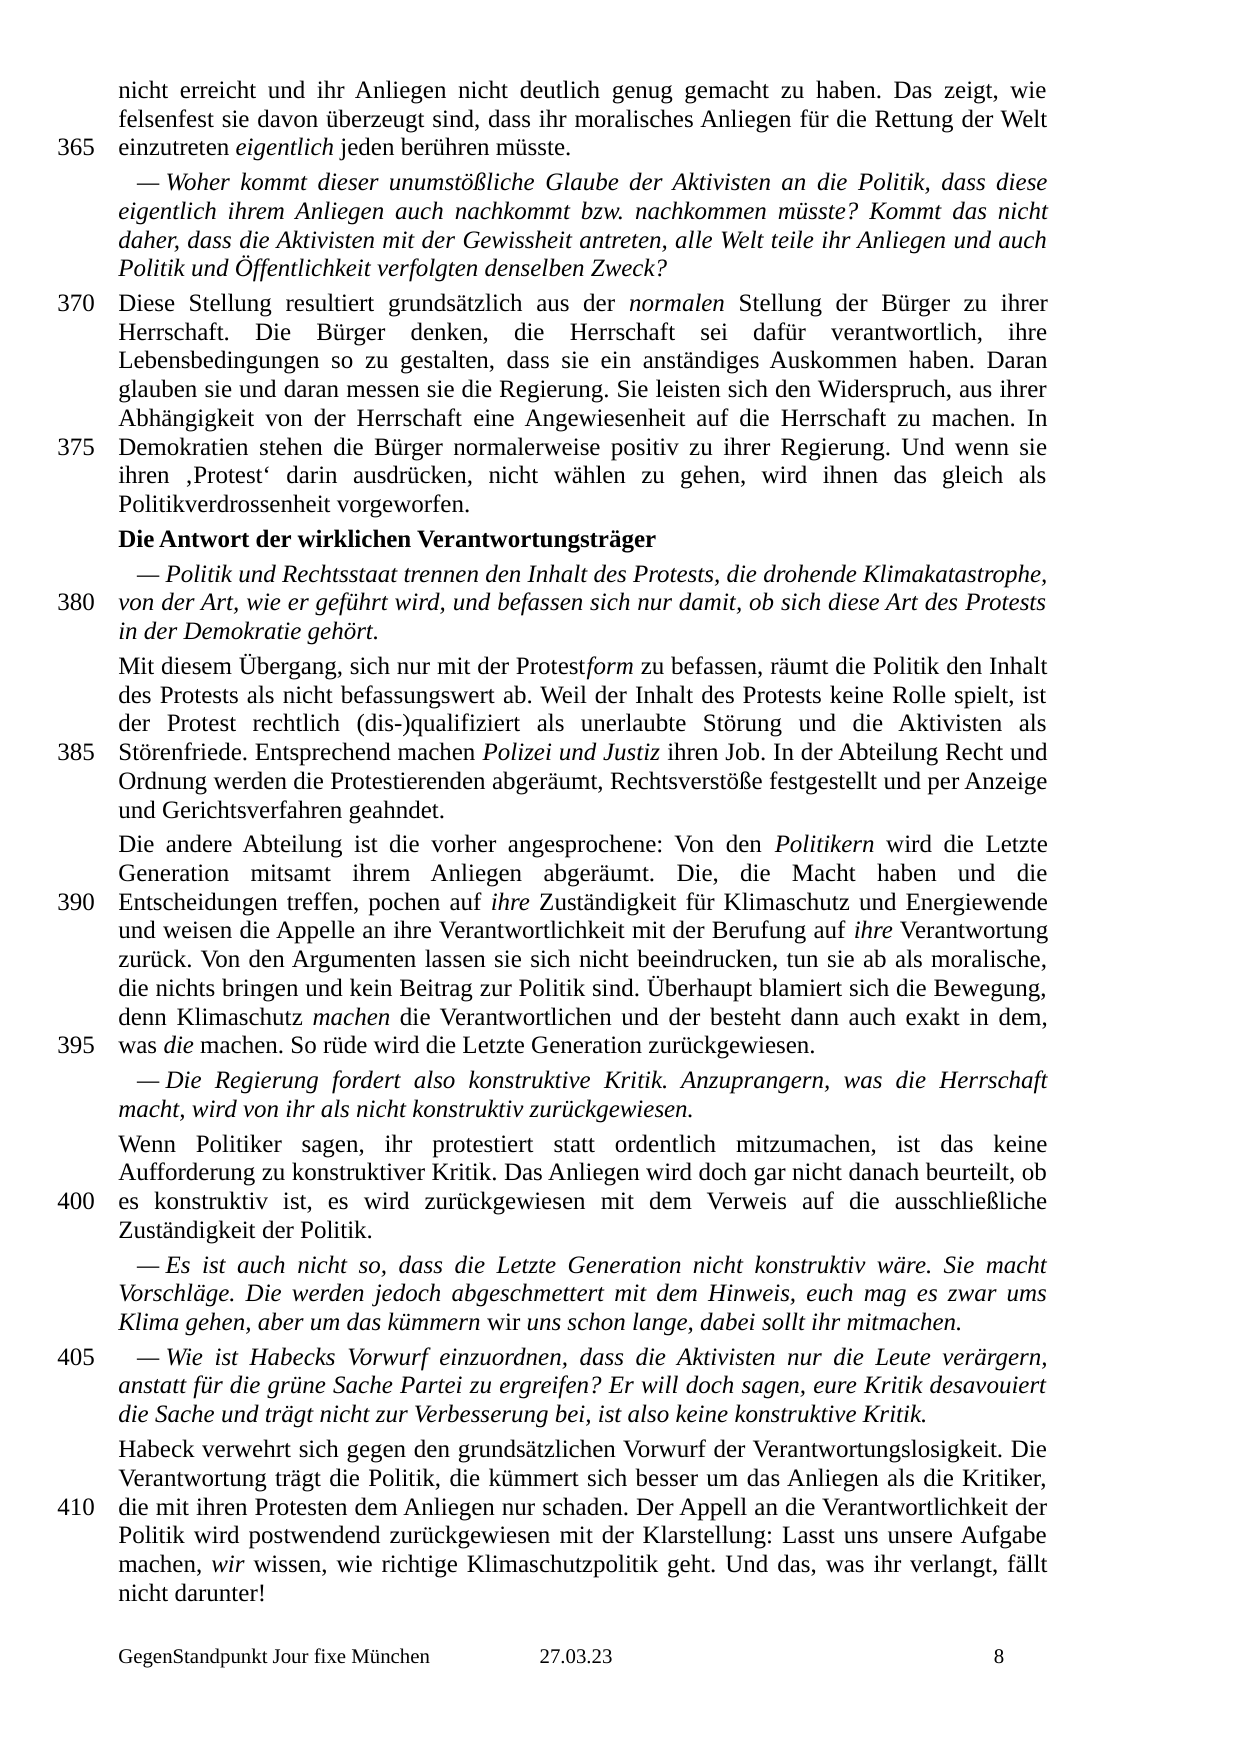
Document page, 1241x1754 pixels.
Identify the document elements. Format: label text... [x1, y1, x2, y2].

text nicht erreicht und ihr Anliegen nicht deutlich genug gemacht zu haben. Das zeigt, wie felsenfest sie davon überzeugt sind, dass ihr moralisches Anliegen für die Rettung der Welt einzutreten eigentlich jeden berühren müsste. [118, 75, 1048, 161]
text Mit diesem Übergang, sich nur mit der Protestform zu befassen, räumt die Politik den Inhalt des Protests als nicht befassungswert ab. Weil der Inhalt des Protests keine Rolle spielt, ist der Protest rechtlich (dis-)qualifiziert als unerlaubte Störung und die Aktivisten als Störenfriede. Entsprechend machen Polizei und Justiz ihren Job. In der Abteilung Recht und Ordnung werden die Protestierenden abgeräumt, Rechtsverstöße festgestellt und per Anzeige und Gerichtsverfahren geahndet. [118, 651, 1048, 823]
text Die andere Abteilung ist die vorher angesprochene: Von den Politikern wird die Letzte Generation mitsamt ihrem Anliegen abgeräumt. Die, die Macht haben und die Entscheidungen treffen, pochen auf ihre Zuständigkeit für Klimaschutz und Energiewende und weisen die Appelle an ihre Verantwortlichkeit mit der Berufung auf ihre Verantwortung zurück. Von den Argumenten lassen sie sich nicht beeindrucken, tun sie ab als moralische, die nichts bringen und kein Beitrag zur Politik sind. Überhaupt blamiert sich die Bewegung, denn Klimaschutz machen die Verantwortlichen und der besteht dann auch exakt in dem, was die machen. So rüde wird die Letzte Generation zurückgewiesen. [118, 829, 1048, 1059]
text Wenn Politiker sagen, ihr protestiert statt ordentlich mitzumachen, ist das keine Aufforderung zu konstruktiver Kritik. Das Anliegen wird doch gar nicht danach beurteilt, ob es konstruktiv ist, es wird zurückgewiesen mit dem Verweis auf die ausschließliche Zuständigkeit der Politik. [118, 1129, 1048, 1244]
text Habeck verwehrt sich gegen den grundsätzlichen Vorwurf der Verantwortungslosigkeit. Die Verantwortung trägt die Politik, die kümmert sich besser um das Anliegen als die Kritiker, die mit ihren Protesten dem Anliegen nur schaden. Der Appell an die Verantwortlichkeit der Politik wird postwendend zurückgewiesen mit der Klarstellung: Lasst uns unsere Aufgabe machen, wir wissen, wie richtige Klimaschutzpolitik geht. Und das, was ihr verlangt, fällt nicht darunter! [118, 1434, 1048, 1607]
text — Politik und Rechtsstaat trennen den Inhalt des Protests, die drohende Klimakatastrophe, von der Art, wie er geführt wird, und befassen sich nur damit, ob sich diese Art des Protests in der Demokratie gehört. [118, 559, 1048, 645]
text Die Antwort der wirklichen Verantwortungsträger [118, 524, 1048, 553]
text — Wie ist Habecks Vorwurf einzuordnen, dass die Aktivisten nur die Leute verärgern, anstatt für die grüne Sache Partei zu ergreifen? Er will doch sagen, eure Kritik desavouiert die Sache und trägt nicht zur Verbesserung bei, ist also keine konstruktive Kritik. [118, 1342, 1048, 1428]
text — Die Regierung fordert also konstruktive Kritik. Anzuprangern, was die Herrschaft macht, wird von ihr als nicht konstruktiv zurückgewiesen. [118, 1065, 1048, 1123]
text Diese Stellung resultiert grundsätzlich aus der normalen Stellung der Bürger zu ihrer Herrschaft. Die Bürger denken, die Herrschaft sei dafür verantwortlich, ihre Lebensbedingungen so zu gestalten, dass sie ein anständiges Auskommen haben. Daran glauben sie und daran messen sie die Regierung. Sie leisten sich den Widerspruch, aus ihrer Abhängigkeit von der Herrschaft eine Angewiesenheit auf die Herrschaft zu machen. In Demokratien stehen die Bürger normalerweise positiv zu ihrer Regierung. Und wenn sie ihren ‚Protest‘ darin ausdrücken, nicht wählen zu gehen, wird ihnen das gleich als Politikverdrossenheit vorgeworfen. [118, 288, 1048, 518]
text — Es ist auch nicht so, dass die Letzte Generation nicht konstruktiv wäre. Sie macht Vorschläge. Die werden jedoch abgeschmettert mit dem Hinweis, euch mag es zwar ums Klima gehen, aber um das kümmern wir uns schon lange, dabei sollt ihr mitmachen. [118, 1250, 1048, 1336]
text — Woher kommt dieser unumstößliche Glaube der Aktivisten an die Politik, dass diese eigentlich ihrem Anliegen auch nachkommt bzw. nachkommen müsste? Kommt das nicht daher, dass die Aktivisten mit der Gewissheit antreten, alle Welt teile ihr Anliegen und auch Politik und Öffentlichkeit verfolgten denselben Zweck? [118, 167, 1048, 282]
